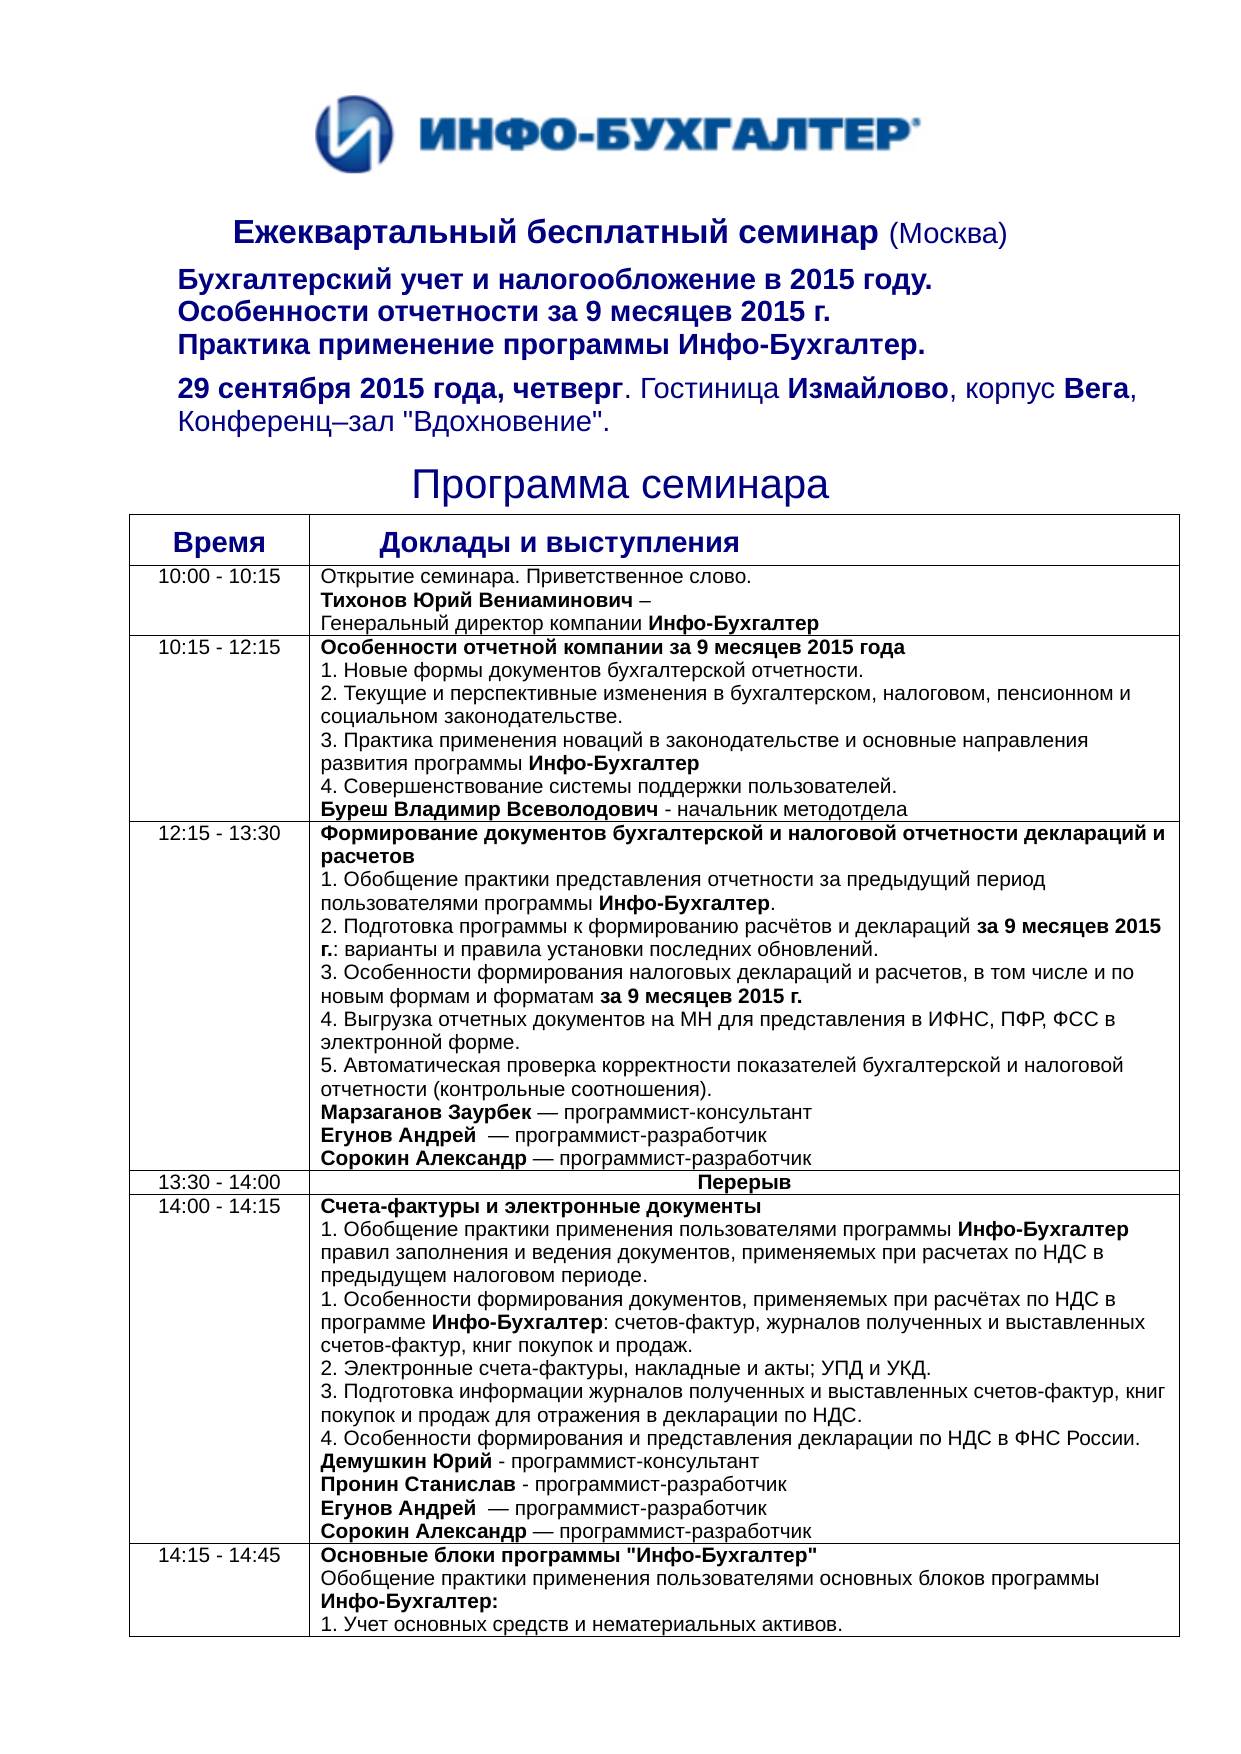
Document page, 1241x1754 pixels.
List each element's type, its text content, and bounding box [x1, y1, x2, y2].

table_cell Основные блоки программы "Инфо-Бухгалтер" Обобщение практики применения пользователями основных блоков программы Инфо-Бухгалтер: 1. Учет основных средств и нематериальных активов. [310, 1544, 1179, 1636]
table_cell 12:15 - 13:30 [130, 822, 309, 1170]
table_cell 10:15 - 12:15 [130, 636, 309, 821]
table_cell 10:00 - 10:15 [130, 566, 309, 635]
subtitle Программа семинара [118, 461, 1122, 508]
table_cell Формирование документов бухгалтерской и налоговой отчетности деклараций и расчетов 1. Обобщение практики представления отчетности за предыдущий период пользователями программы Инфо-Бухгалтер. 2. Подготовка программы к формированию расчётов и деклараций за 9 месяцев 2015 г.: варианты и правила установки последних обновлений. 3. Особенности формирования налоговых деклараций и расчетов, в том числе и по новым формам и форматам за 9 месяцев 2015 г. 4. Выгрузка отчетных документов на МН для представления в ИФНС, ПФР, ФСС в электронной форме. 5. Автоматическая проверка корректности показателей бухгалтерской и налоговой отчетности (контрольные соотношения). Марзаганов Заурбек — программист-консультант Егунов Андрей — программист-разработчик Сорокин Александр — программист-разработчик [310, 822, 1179, 1170]
subtitle 29 сентября 2015 года, четверг. Гостиница Измайлово, корпус Вега, Конференц–зал "Вдохновение". [177, 372, 1163, 437]
table_header Время [130, 515, 309, 564]
table_cell Перерыв [310, 1171, 1179, 1194]
table_cell 14:00 - 14:15 [130, 1195, 309, 1543]
table_cell Особенности отчетной компании за 9 месяцев 2015 года 1. Новые формы документов бухгалтерской отчетности. 2. Текущие и перспективные изменения в бухгалтерском, налоговом, пенсионном и социальном законодательстве. 3. Практика применения новаций в законодательстве и основные направления развития программы Инфо-Бухгалтер 4. Совершенствование системы поддержки пользователей. Буреш Владимир Всеволодович - начальник методотдела [310, 636, 1179, 821]
table_cell 14:15 - 14:45 [130, 1544, 309, 1636]
subtitle Ежеквартальный бесплатный семинар (Москва) [118, 214, 1122, 251]
table_header Доклады и выступления [310, 515, 1179, 564]
picture [314, 94, 926, 175]
subtitle Бухгалтерский учет и налогообложение в 2015 году. Особенности отчетности за 9 месяцев 2015 г. Практика применение программы Инфо-Бухгалтер. [177, 263, 1122, 361]
table_cell Открытие семинара. Приветственное слово. Тихонов Юрий Вениаминович – Генеральный директор компании Инфо-Бухгалтер [310, 566, 1179, 635]
table_cell 13:30 - 14:00 [130, 1171, 309, 1194]
table_cell Счета-фактуры и электронные документы 1. Обобщение практики применения пользователями программы Инфо-Бухгалтер правил заполнения и ведения документов, применяемых при расчетах по НДС в предыдущем налоговом периоде. 1. Особенности формирования документов, применяемых при расчётах по НДС в программе Инфо-Бухгалтер: счетов-фактур, журналов полученных и выставленных счетов-фактур, книг покупок и продаж. 2. Электронные счета-фактуры, накладные и акты; УПД и УКД. 3. Подготовка информации журналов полученных и выставленных счетов-фактур, книг покупок и продаж для отражения в декларации по НДС. 4. Особенности формирования и представления декларации по НДС в ФНС России. Демушкин Юрий - программист-консультант Пронин Станислав - программист-разработчик Егунов Андрей — программист-разработчик Сорокин Александр — программист-разработчик [310, 1195, 1179, 1543]
